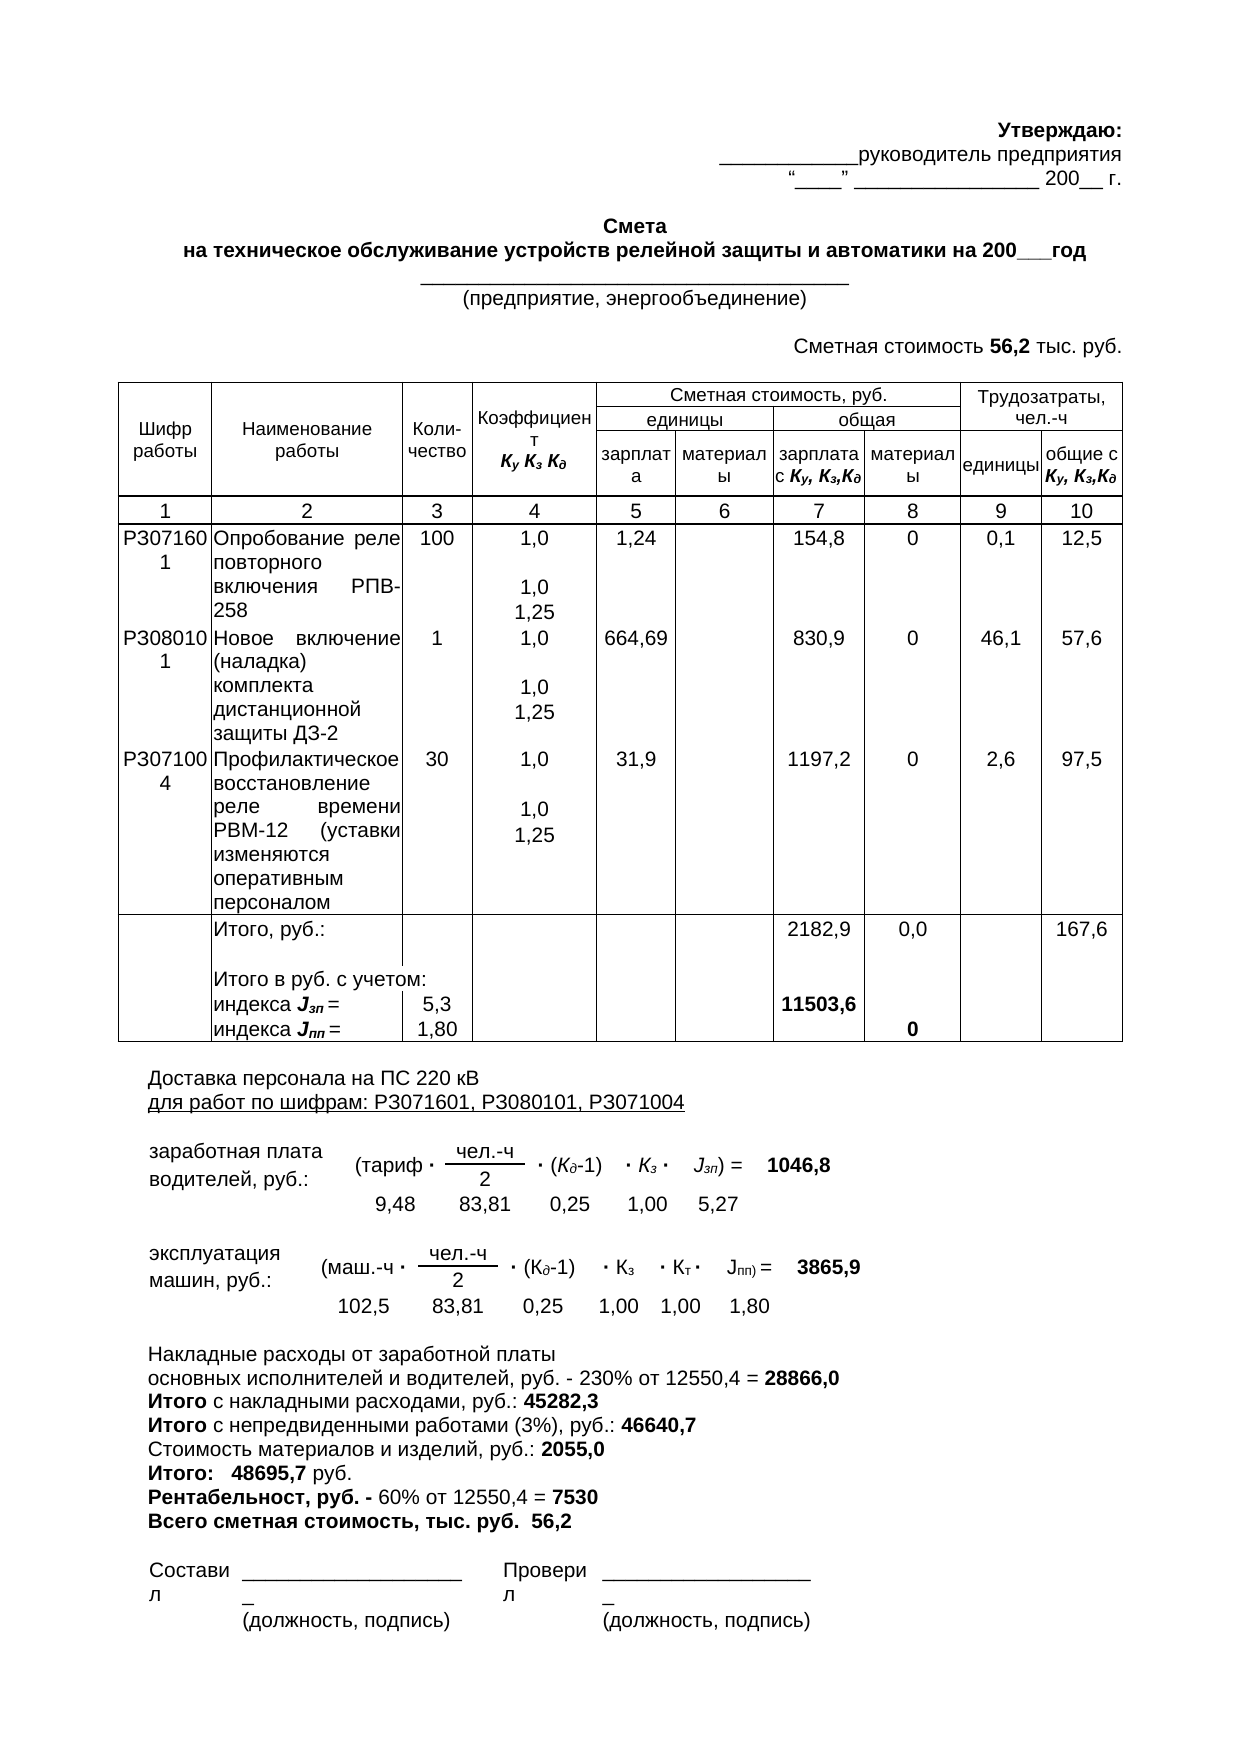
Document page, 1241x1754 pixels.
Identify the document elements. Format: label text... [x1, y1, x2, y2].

table_cell [597, 794, 675, 821]
text основных исполнителей и водителей, руб. - 230% от 12550,4 = 28866,0 [118, 1365, 1122, 1389]
table_cell 1,80 [403, 1016, 472, 1041]
table_cell 1,25 [473, 699, 596, 745]
table_cell [676, 745, 773, 794]
table_cell [119, 794, 211, 821]
table_cell 0,25 [525, 1191, 615, 1216]
table_cell 9,48 [345, 1191, 445, 1216]
table_cell 9 [961, 497, 1041, 522]
table_cell РЗ080101 [119, 624, 211, 673]
table_cell [597, 673, 675, 698]
table_cell [1042, 821, 1122, 914]
table_cell [597, 574, 675, 599]
table_cell [774, 966, 864, 991]
table_cell 4 [473, 497, 596, 522]
table_cell [403, 915, 472, 940]
table_cell [961, 991, 1041, 1016]
table_header · (Кд-1) [498, 1240, 588, 1292]
table_cell [676, 991, 773, 1016]
table_cell [774, 599, 864, 624]
table_cell [403, 940, 472, 966]
table_cell РЗ071601 [119, 525, 211, 574]
table_cell [961, 915, 1041, 940]
table_cell [118, 1606, 241, 1631]
table_cell [118, 1292, 309, 1317]
table_header эксплуатация [118, 1240, 309, 1265]
table_header Наименование работы [212, 383, 402, 495]
table_cell [774, 699, 864, 745]
table_cell [961, 673, 1041, 698]
table_cell [865, 673, 960, 698]
text Итого с накладными расходами, руб.: 45282,3 [118, 1389, 1122, 1413]
table_cell 57,6 [1042, 624, 1122, 673]
table_cell [1042, 966, 1122, 991]
table_cell [961, 599, 1041, 624]
table_cell 1 [403, 624, 472, 673]
table_cell единицы [961, 431, 1041, 495]
table_header · (Кд-1) [525, 1138, 615, 1191]
table_cell [961, 699, 1041, 745]
table_cell [676, 966, 773, 991]
table_cell зарплата [597, 431, 675, 495]
table_cell 2182,9 [774, 915, 864, 940]
table_cell 2,6 [961, 745, 1041, 794]
text Накладные расходы от заработной платы [118, 1341, 1122, 1365]
table_cell материалы [676, 431, 773, 495]
table_cell [473, 966, 596, 991]
table_cell 1,80 [712, 1292, 786, 1317]
table_cell [597, 599, 675, 624]
table_cell 97,5 [1042, 745, 1122, 794]
table_cell [865, 966, 960, 991]
table_cell 664,69 [597, 624, 675, 673]
text Рентабельност, руб. - 60% от 12550,4 = 7530 [118, 1485, 1122, 1509]
table_cell [597, 915, 675, 940]
table_cell 830,9 [774, 624, 864, 673]
table_cell [119, 821, 211, 914]
table_cell 0 [865, 1016, 960, 1041]
table_cell 1,0 [473, 525, 596, 574]
text Доставка персонала на ПС 220 кВ [118, 1066, 1122, 1090]
table_cell [597, 821, 675, 914]
table_cell Итого, руб.: [212, 915, 402, 940]
table_cell Опробование реле повторного включения РПВ-258 [212, 525, 402, 624]
table_cell [774, 1016, 864, 1041]
table_cell РЗ071004 [119, 745, 211, 794]
table_cell [473, 940, 596, 966]
table_cell Новое включение (наладка) комплекта дистанционной защиты ДЗ-2 [212, 624, 402, 745]
table_cell [676, 624, 773, 673]
table_cell [403, 821, 472, 914]
table_cell [865, 699, 960, 745]
text ____________руководитель предприятия [118, 142, 1122, 166]
table_cell [865, 940, 960, 966]
table_cell [1042, 699, 1122, 745]
table_cell [473, 1016, 596, 1041]
table_header ____________________ [241, 1557, 470, 1606]
table_cell [119, 915, 211, 940]
table_cell [403, 699, 472, 745]
table_cell 167,6 [1042, 915, 1122, 940]
text Итого: 48695,7 руб. [118, 1461, 1122, 1485]
table_cell [1042, 1016, 1122, 1041]
table_header чел.-ч [445, 1138, 524, 1163]
table_header Коли- чество [403, 383, 472, 495]
table_cell [119, 673, 211, 698]
table_cell [676, 599, 773, 624]
table_cell 46,1 [961, 624, 1041, 673]
table_cell 1,0 [473, 745, 596, 794]
text Всего сметная стоимость, тыс. руб. 56,2 [118, 1509, 1122, 1533]
table_cell [119, 991, 211, 1016]
table_cell 0,0 [865, 915, 960, 940]
table_cell 1 [119, 497, 211, 522]
table_cell [774, 574, 864, 599]
table_cell 1,00 [615, 1191, 680, 1216]
table_cell [1042, 673, 1122, 698]
table_cell [961, 821, 1041, 914]
text Стоимость материалов и изделий, руб.: 2055,0 [118, 1437, 1122, 1461]
table_cell 0,1 [961, 525, 1041, 574]
text Смета [118, 214, 1122, 238]
table_cell [865, 794, 960, 821]
table_cell [774, 794, 864, 821]
table_cell 5,3 [403, 991, 472, 1016]
table_cell [119, 940, 211, 966]
table_cell [212, 940, 402, 966]
table_cell [774, 940, 864, 966]
table_cell 102,5 [309, 1292, 418, 1317]
text Сметная стоимость 56,2 тыс. руб. [118, 334, 1122, 358]
table_cell [470, 1606, 599, 1631]
table_cell 5,27 [680, 1191, 756, 1216]
table_cell [676, 915, 773, 940]
table_cell [1042, 991, 1122, 1016]
text _____________________________________ [118, 262, 1122, 286]
table_cell 1,00 [649, 1292, 712, 1317]
table_cell [961, 574, 1041, 599]
text “____” ________________ 200__ г. [118, 166, 1122, 190]
table_cell [119, 1016, 211, 1041]
table_cell 1,0 [473, 794, 596, 821]
table_cell Профилактическое восстановление реле времени РВМ-12 (уставки изменяются оперативным персоналом [212, 745, 402, 914]
table_cell [865, 599, 960, 624]
table_cell индекса Jпп = [212, 1016, 402, 1041]
table_cell 0,25 [498, 1292, 588, 1317]
table_cell 10 [1042, 497, 1122, 522]
table_cell [865, 574, 960, 599]
table_header Трудозатраты, чел.-ч [961, 383, 1122, 430]
table_cell (должность, подпись) [241, 1606, 470, 1631]
table_header (тариф · [345, 1138, 445, 1191]
table_header (маш.-ч · [309, 1240, 418, 1292]
text для работ по шифрам: РЗ071601, РЗ080101, РЗ071004 [118, 1090, 1122, 1114]
table_cell (должность, подпись) [599, 1606, 821, 1631]
table_cell единицы [597, 407, 773, 430]
table_header Сметная стоимость, руб. [597, 383, 960, 406]
table_cell 154,8 [774, 525, 864, 574]
table_cell 100 [403, 525, 472, 574]
table_cell общая [774, 407, 960, 430]
table_header Jзп) = [680, 1138, 756, 1191]
table_cell [1042, 794, 1122, 821]
text Утверждаю: [118, 118, 1122, 142]
table_cell [473, 991, 596, 1016]
table_cell [403, 794, 472, 821]
table_cell зарплата с Ку, Кз,Кд [774, 431, 864, 495]
table_cell 1,0 [473, 624, 596, 673]
table_cell 1,0 [473, 673, 596, 698]
table_header · Кз · [615, 1138, 680, 1191]
table_cell 0 [865, 745, 960, 794]
table_cell [118, 1191, 345, 1216]
table_cell [676, 1016, 773, 1041]
table_cell [865, 991, 960, 1016]
table_cell [676, 699, 773, 745]
table_header Jпп) = [712, 1240, 786, 1292]
table_cell [676, 940, 773, 966]
table_cell 1,24 [597, 525, 675, 574]
table_header 3865,9 [786, 1240, 871, 1292]
table_header Проверил [470, 1557, 599, 1606]
table_cell [597, 966, 675, 991]
table_header Коэффициент Ку Кз Кд [473, 383, 596, 495]
table_cell машин, руб.: [118, 1265, 309, 1292]
table_cell [676, 794, 773, 821]
table_cell [403, 574, 472, 599]
table_cell [1042, 574, 1122, 599]
table_cell [119, 699, 211, 745]
table_cell [961, 940, 1041, 966]
text на техническое обслуживание устройств релейной защиты и автоматики на 200___год [118, 238, 1122, 262]
text (предприятие, энергообъединение) [118, 286, 1122, 310]
table_cell 8 [865, 497, 960, 522]
table_cell 83,81 [445, 1191, 524, 1216]
table_cell водителей, руб.: [118, 1163, 345, 1191]
table_cell 83,81 [418, 1292, 498, 1317]
table_cell [597, 940, 675, 966]
table_cell 1,25 [473, 599, 596, 624]
table_cell 31,9 [597, 745, 675, 794]
table_cell 0 [865, 525, 960, 574]
table_cell 0 [865, 624, 960, 673]
table_cell 2 [418, 1267, 498, 1292]
table_cell [473, 915, 596, 940]
table_cell [119, 966, 211, 991]
table_cell [961, 794, 1041, 821]
table_header Составил [118, 1557, 241, 1606]
table_cell [676, 525, 773, 574]
table_header 1046,8 [756, 1138, 841, 1191]
table_cell [676, 574, 773, 599]
table_cell 3 [403, 497, 472, 522]
table_cell [597, 991, 675, 1016]
table_cell [774, 673, 864, 698]
table_cell [403, 673, 472, 698]
table_header чел.-ч [418, 1240, 498, 1265]
table_cell 1,00 [588, 1292, 649, 1317]
table_cell 6 [676, 497, 773, 522]
table_cell 1197,2 [774, 745, 864, 794]
table_cell 5 [597, 497, 675, 522]
table_cell 30 [403, 745, 472, 794]
table_cell [676, 821, 773, 914]
table_cell материалы [865, 431, 960, 495]
table_cell 2 [212, 497, 402, 522]
table_cell [403, 599, 472, 624]
table_cell [961, 966, 1041, 991]
table_cell [597, 699, 675, 745]
table_cell [1042, 940, 1122, 966]
table_header заработная плата [118, 1138, 345, 1163]
table_cell [119, 574, 211, 599]
table_cell 2 [445, 1165, 524, 1191]
table_cell [865, 821, 960, 914]
table_cell [756, 1191, 841, 1216]
table_cell общие с Ку, Кз,Кд [1042, 431, 1122, 495]
table_cell [961, 1016, 1041, 1041]
table_header · Кт · [649, 1240, 712, 1292]
table_cell 12,5 [1042, 525, 1122, 574]
table_cell 7 [774, 497, 864, 522]
table_header · Кз [588, 1240, 649, 1292]
table_cell 1,25 [473, 821, 596, 914]
table_header ___________________ [599, 1557, 821, 1606]
table_cell [119, 599, 211, 624]
table_cell 1,0 [473, 574, 596, 599]
table_cell Итого в руб. с учетом: [212, 966, 472, 991]
table_cell [774, 821, 864, 914]
table_cell 11503,6 [774, 991, 864, 1016]
text Итого с непредвиденными работами (3%), руб.: 46640,7 [118, 1413, 1122, 1437]
table_cell [597, 1016, 675, 1041]
table_cell [786, 1292, 871, 1317]
table_header Шифр работы [119, 383, 211, 495]
table_cell [1042, 599, 1122, 624]
table_cell индекса Jзп = [212, 991, 402, 1016]
table_cell [676, 673, 773, 698]
